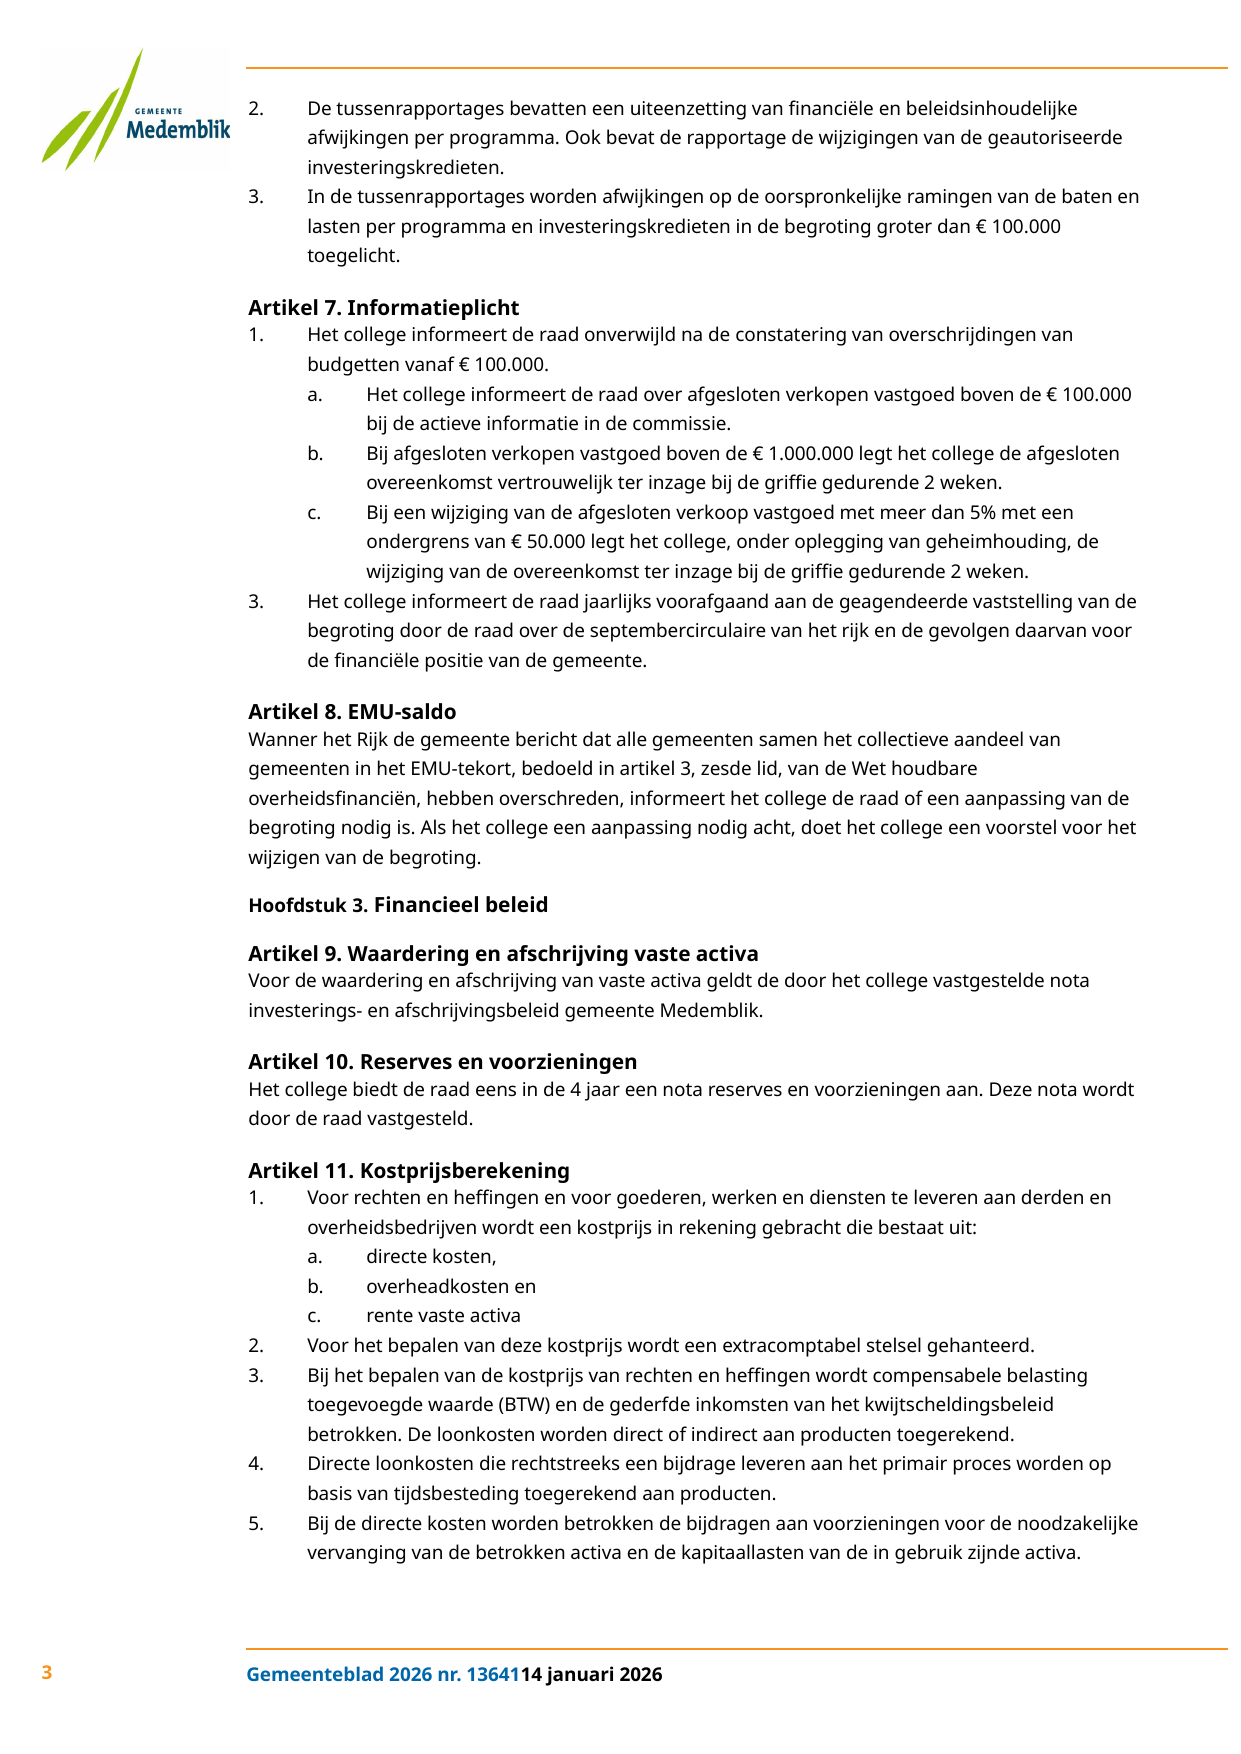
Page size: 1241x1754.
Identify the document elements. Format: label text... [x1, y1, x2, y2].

list Bij een wijziging van de afgesloten verkoop vastgoed met meer dan 5% met een ondergrens van € 50.000 legt het college, onder oplegging van geheimhouding, de wijziging van de overeenkomst ter inzage bij de griffie gedurende 2 weken. [307, 499, 1152, 584]
list Bij afgesloten verkopen vastgoed boven de € 1.000.000 legt het college de afgesloten overeenkomst vertrouwelijk ter inzage bij de griffie gedurende 2 weken. [307, 440, 1152, 495]
text Artikel 10. Reserves en voorzieningen [248, 1047, 1152, 1076]
list directe kosten, [307, 1243, 1152, 1269]
picture [41, 47, 231, 172]
list rente vaste activa [307, 1303, 1152, 1328]
text Artikel 11. Kostprijsberekening [248, 1156, 1152, 1184]
list Voor rechten en heffingen en voor goederen, werken en diensten te leveren aan derden en overheidsbedrijven wordt een kostprijs in rekening gebracht die bestaat uit: [248, 1184, 1152, 1240]
list In de tussenrapportages worden afwijkingen op de oorspronkelijke ramingen van de baten en lasten per programma en investeringskredieten in de begroting groter dan € 100.000 toegelicht. [248, 183, 1152, 268]
list Het college informeert de raad over afgesloten verkopen vastgoed boven de € 100.000 bij de actieve informatie in de commissie. [307, 381, 1152, 436]
text Hoofdstuk 3. Financieel beleid [248, 890, 1152, 918]
list Het college informeert de raad onverwijld na de constatering van overschrijdingen van budgetten vanaf € 100.000. [248, 322, 1152, 377]
text Artikel 8. EMU-saldo [248, 697, 1152, 726]
text Wanner het Rijk de gemeente bericht dat alle gemeenten samen het collectieve aandeel van gemeenten in het EMU-tekort, bedoeld in artikel 3, zesde lid, van de Wet houdbare overheidsfinanciën, hebben overschreden, informeert het college de raad of een aanpassing van de begroting nodig is. Als het college een aanpassing nodig acht, doet het college een voorstel voor het wijzigen van de begroting. [248, 726, 1152, 870]
list Bij de directe kosten worden betrokken de bijdragen aan voorzieningen voor de noodzakelijke vervanging van de betrokken activa en de kapitaallasten van de in gebruik zijnde activa. [248, 1510, 1152, 1565]
list Directe loonkosten die rechtstreeks een bijdrage leveren aan het primair proces worden op basis van tijdsbesteding toegerekend aan producten. [248, 1451, 1152, 1506]
text Artikel 7. Informatieplicht [248, 293, 1152, 322]
list Voor het bepalen van deze kostprijs wordt een extracomptabel stelsel gehanteerd. [248, 1332, 1152, 1358]
list Bij het bepalen van de kostprijs van rechten en heffingen wordt compensabele belasting toegevoegde waarde (BTW) en de gederfde inkomsten van het kwijtscheldingsbeleid betrokken. De loonkosten worden direct of indirect aan producten toegerekend. [248, 1362, 1152, 1447]
text Voor de waardering en afschrijving van vaste activa geldt de door het college vastgestelde nota investerings- en afschrijvingsbeleid gemeente Medemblik. [248, 967, 1152, 1023]
text Het college biedt de raad eens in de 4 jaar een nota reserves en voorzieningen aan. Deze nota wordt door de raad vastgesteld. [248, 1076, 1152, 1131]
list Het college informeert de raad jaarlijks voorafgaand aan de geagendeerde vaststelling van de begroting door de raad over de septembercirculaire van het rijk en de gevolgen daarvan voor de financiële positie van de gemeente. [248, 588, 1152, 673]
list overheadkosten en [307, 1273, 1152, 1299]
text Artikel 9. Waardering en afschrijving vaste activa [248, 939, 1152, 967]
list De tussenrapportages bevatten een uiteenzetting van financiële en beleidsinhoudelijke afwijkingen per programma. Ook bevat de rapportage de wijzigingen van de geautoriseerde investeringskredieten. [248, 95, 1152, 180]
